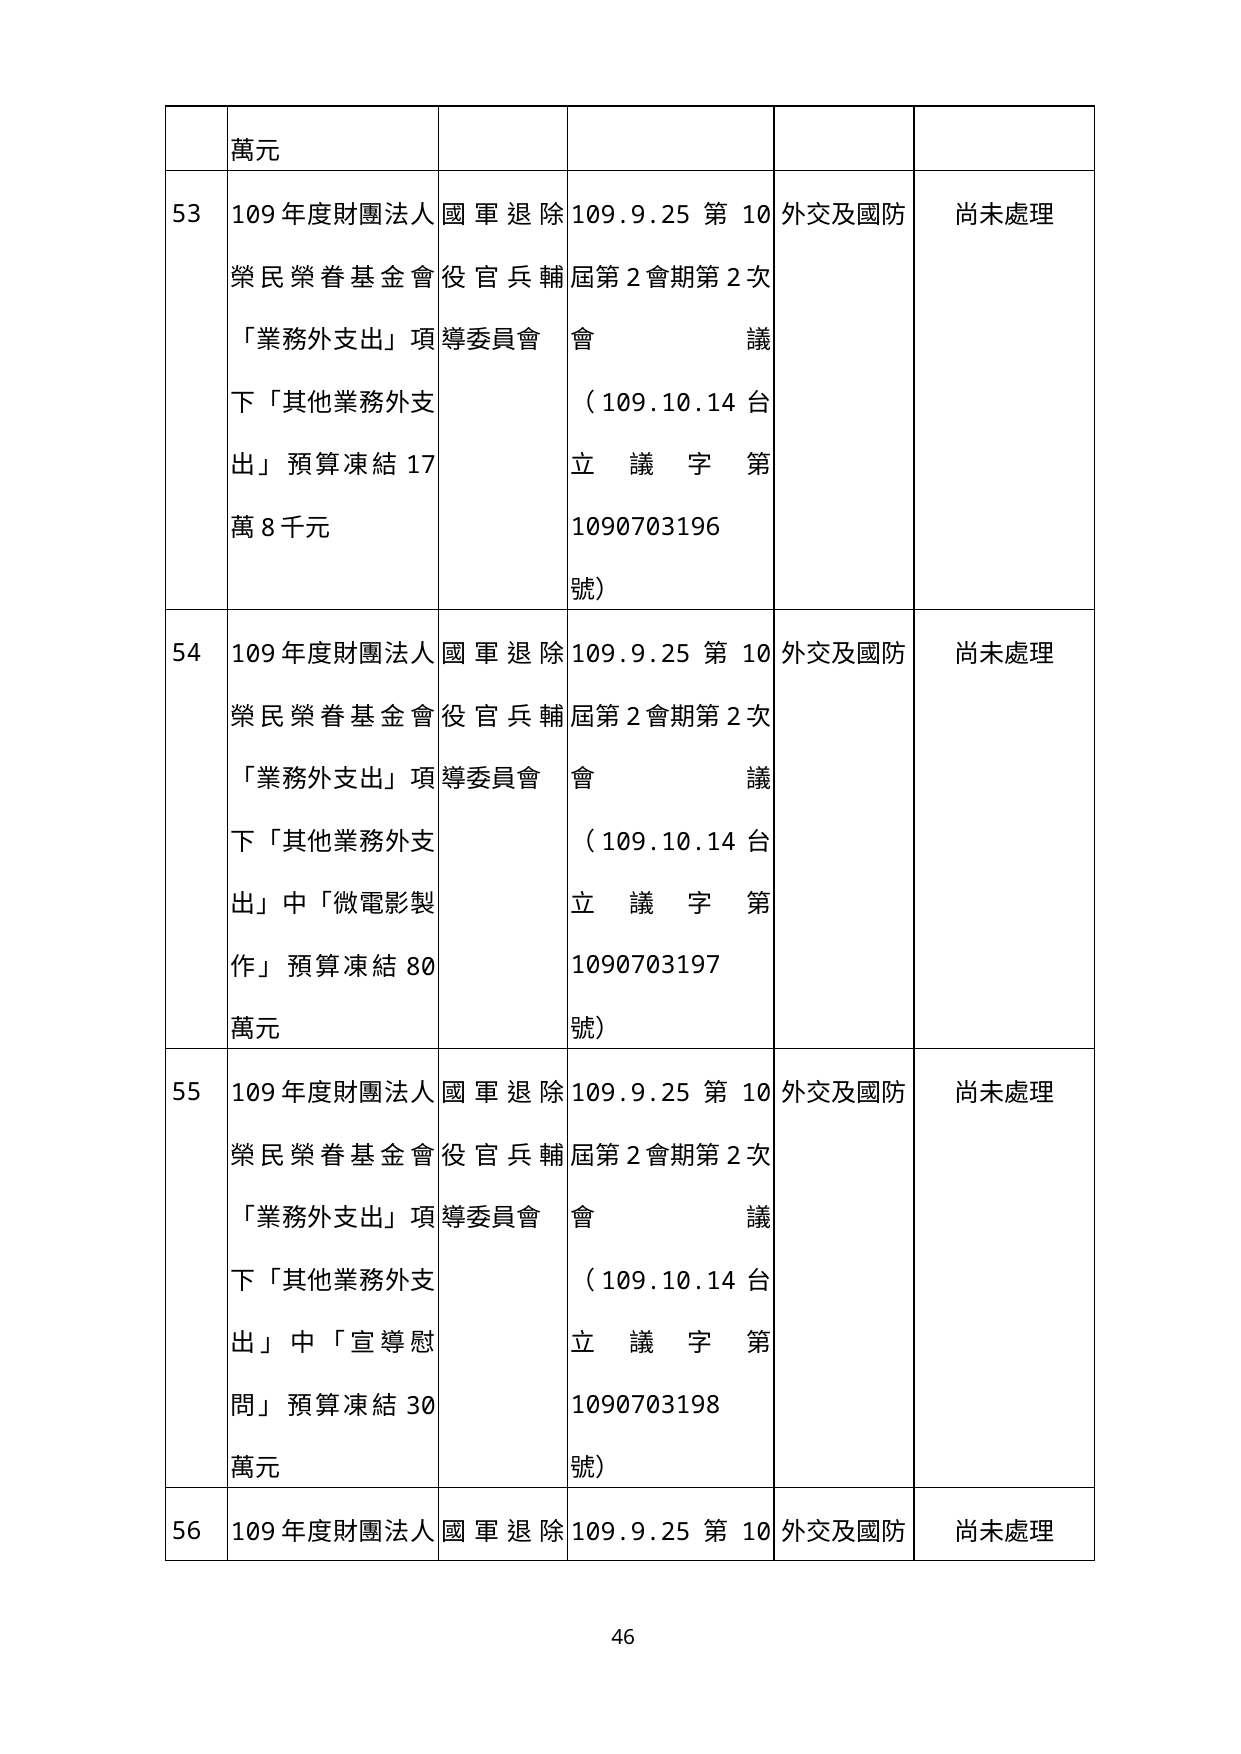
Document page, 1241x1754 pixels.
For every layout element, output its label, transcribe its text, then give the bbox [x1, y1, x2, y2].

table_cell 萬元 [228, 107, 438, 169]
table_cell 外交及國防 [775, 610, 913, 1048]
table_cell 尚未處理 [915, 171, 1094, 608]
table_cell 尚未處理 [915, 1049, 1094, 1487]
table_cell 109.9.25第10 [568, 1488, 773, 1559]
table_cell 國軍退除 [439, 1488, 567, 1559]
table_cell 109年度財團法人 [228, 1488, 438, 1559]
table_cell [166, 1049, 227, 1487]
table_cell [775, 107, 913, 169]
table_cell 109.9.25第10屆第2會期第2次會議（109.10.14台立議字第1090703196號） [568, 171, 773, 608]
table_cell [568, 107, 773, 169]
table_cell 109.9.25第10屆第2會期第2次會議（109.10.14台立議字第1090703197號） [568, 610, 773, 1048]
table_cell 109年度財團法人榮民榮眷基金會「業務外支出」項下「其他業務外支出」預算凍結17萬8千元 [228, 171, 438, 608]
table_cell [166, 171, 227, 608]
table_cell 109.9.25第10屆第2會期第2次會議（109.10.14台立議字第1090703198號） [568, 1049, 773, 1487]
table_cell 109年度財團法人榮民榮眷基金會「業務外支出」項下「其他業務外支出」中「宣導慰問」預算凍結30萬元 [228, 1049, 438, 1487]
table_cell 外交及國防 [775, 171, 913, 608]
table_cell [166, 107, 227, 169]
table_cell [915, 107, 1094, 169]
table_cell 國軍退除役官兵輔導委員會 [439, 610, 567, 1048]
table_cell 外交及國防 [775, 1049, 913, 1487]
table_cell 109年度財團法人榮民榮眷基金會「業務外支出」項下「其他業務外支出」中「微電影製作」預算凍結80萬元 [228, 610, 438, 1048]
table_cell 國軍退除役官兵輔導委員會 [439, 1049, 567, 1487]
table_cell 尚未處理 [915, 610, 1094, 1048]
table_cell [439, 107, 567, 169]
table_cell 尚未處理 [915, 1488, 1094, 1559]
table_cell [166, 1488, 227, 1559]
table_cell [166, 610, 227, 1048]
table_cell 國軍退除役官兵輔導委員會 [439, 171, 567, 608]
table_cell 外交及國防 [775, 1488, 913, 1559]
